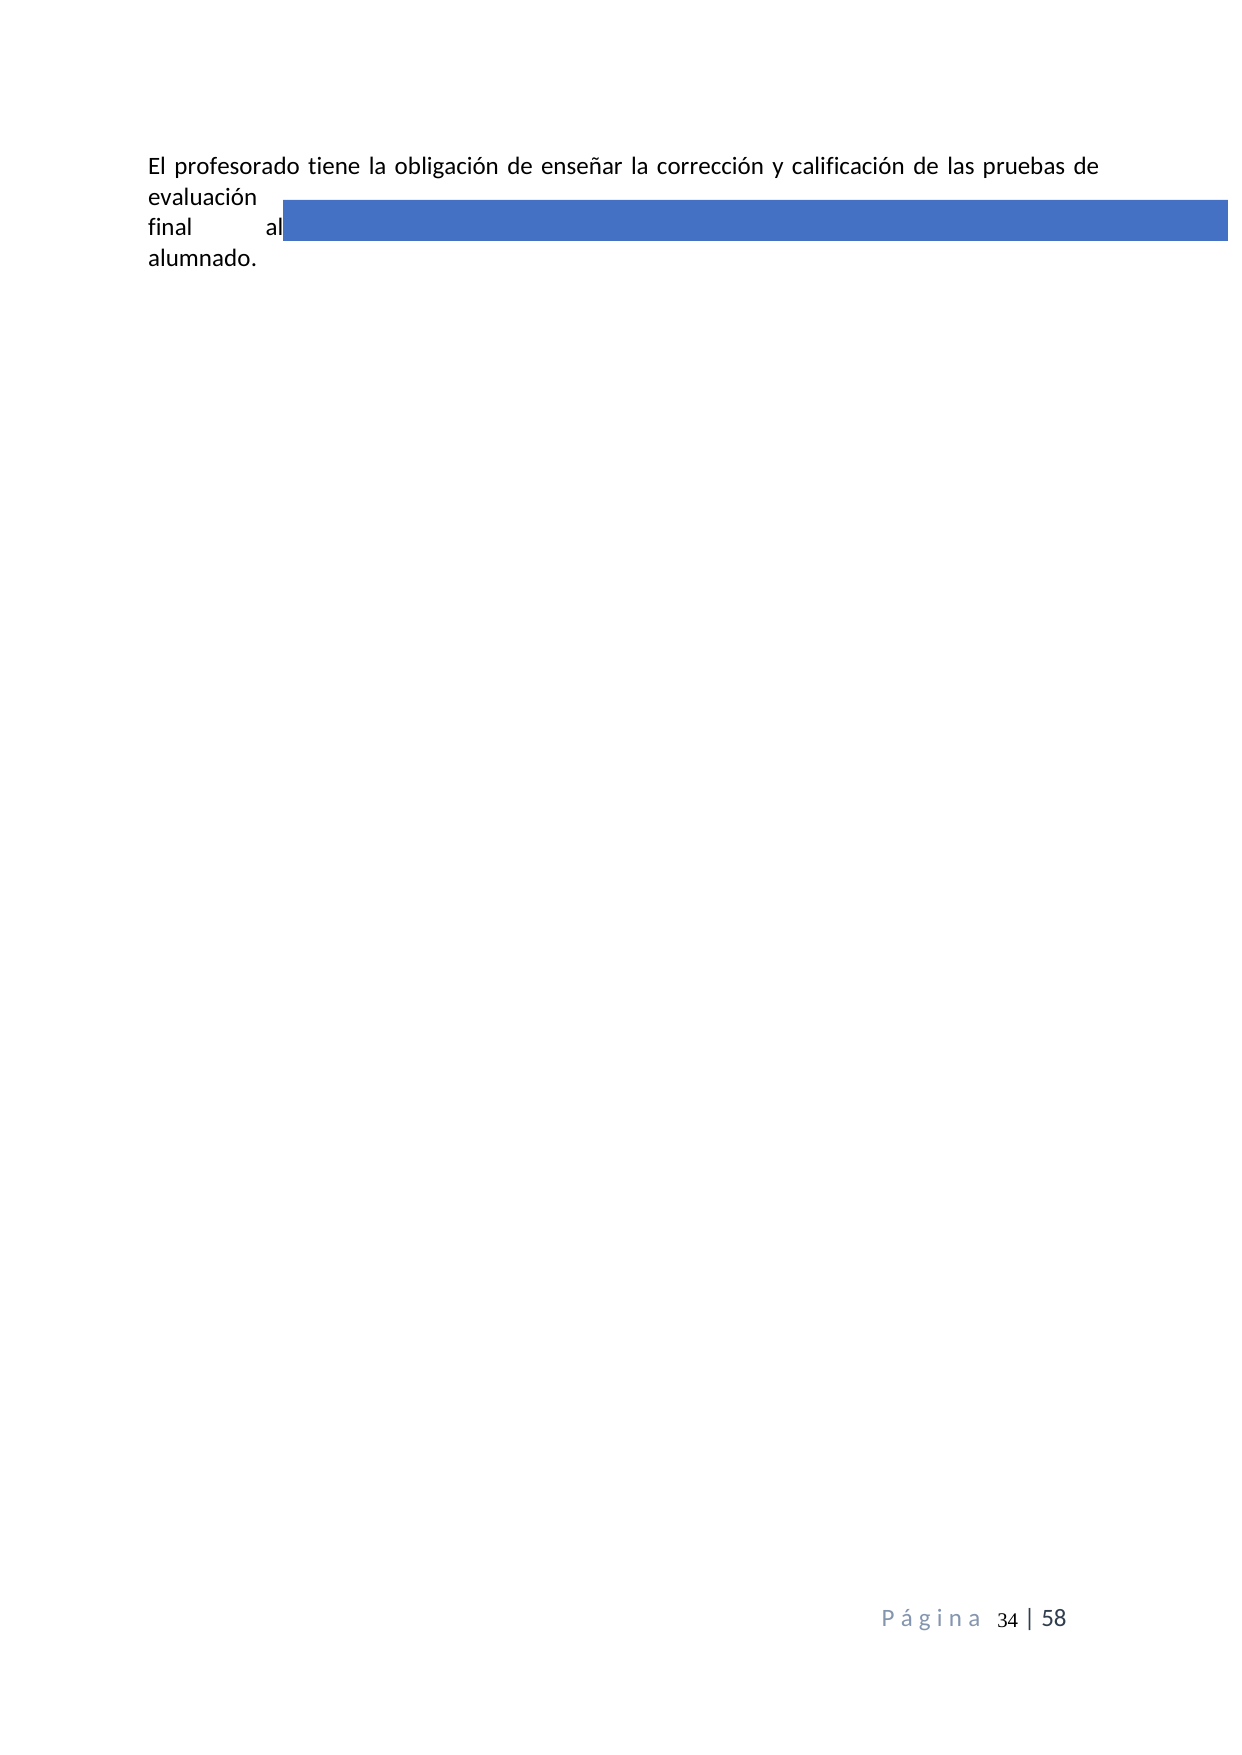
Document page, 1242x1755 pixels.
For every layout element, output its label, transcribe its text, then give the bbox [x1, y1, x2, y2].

text El profesorado tiene la obligación de enseñar la corrección y calificación de las pruebas de evaluación final al alumnado. [148, 150, 1099, 272]
